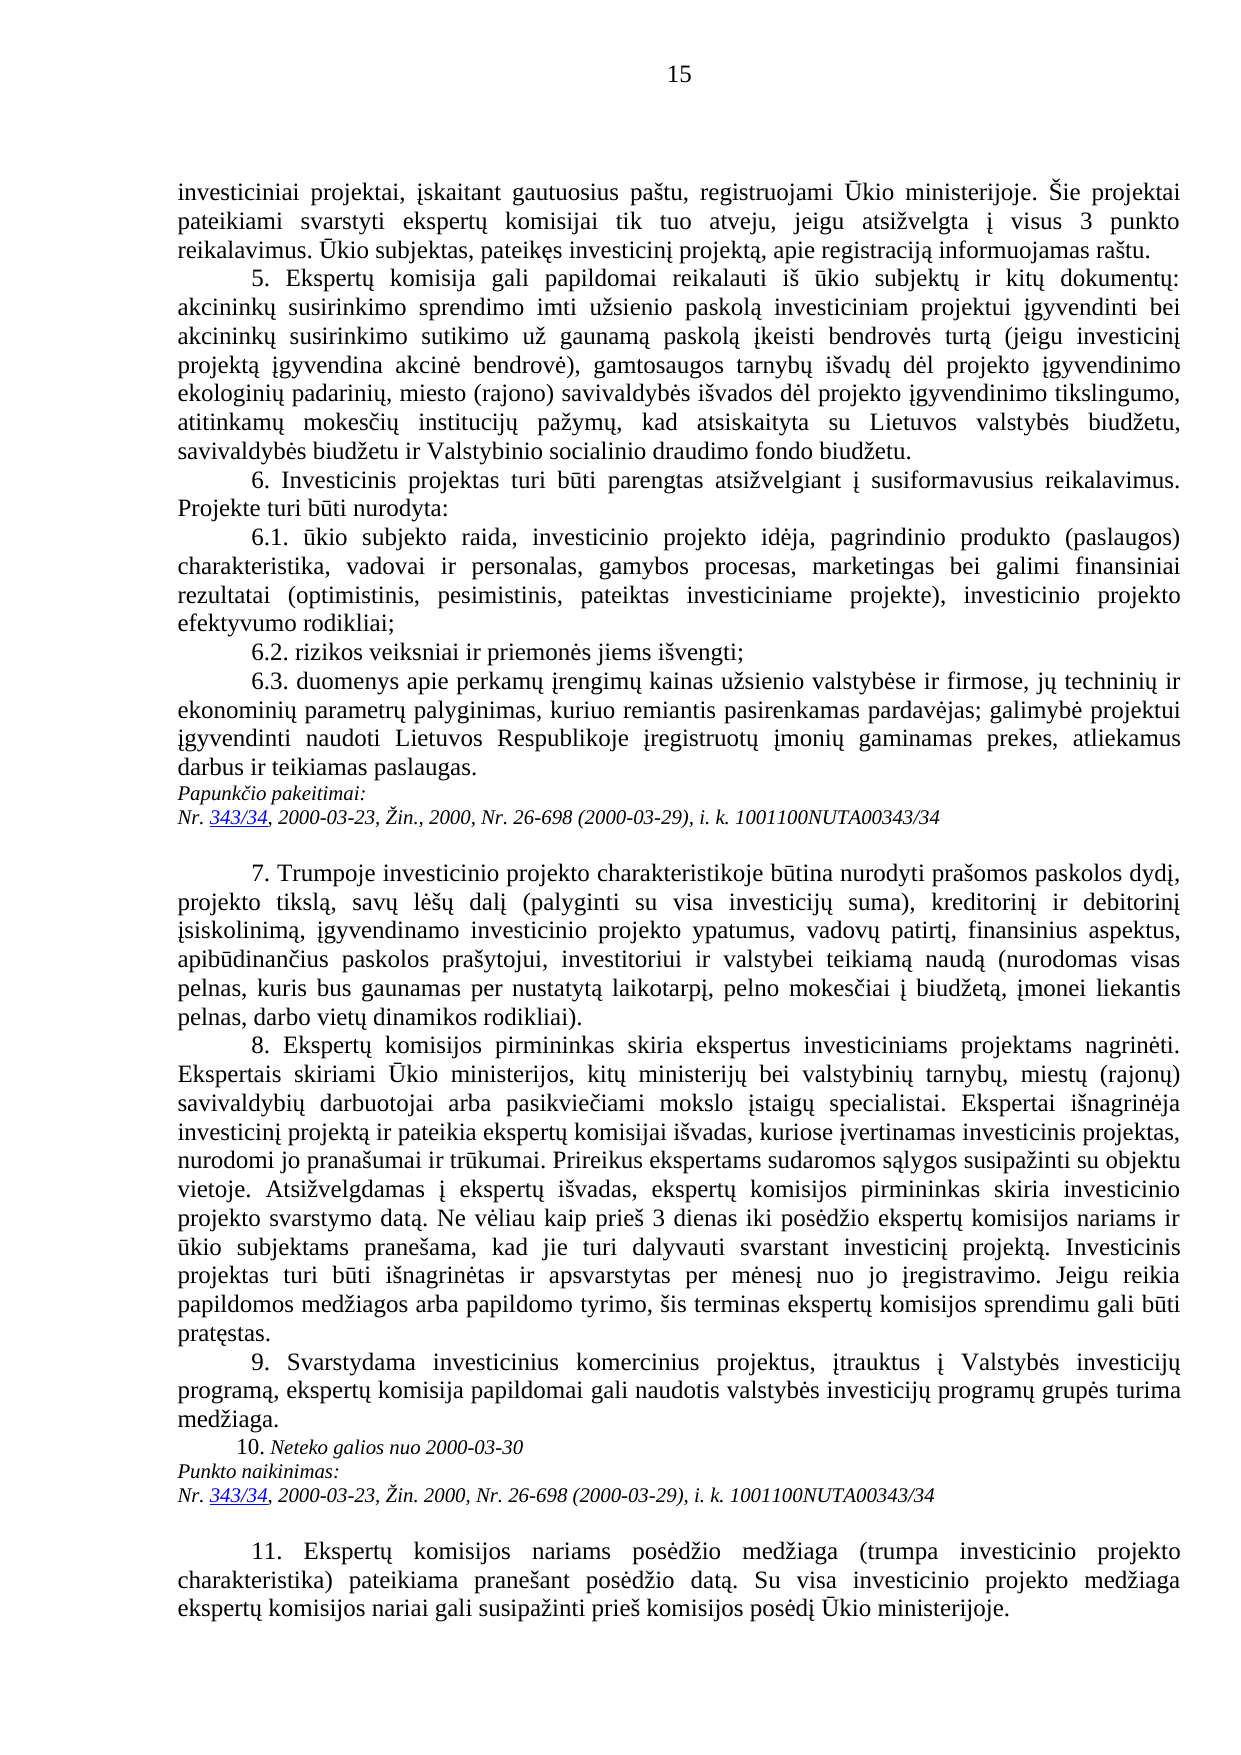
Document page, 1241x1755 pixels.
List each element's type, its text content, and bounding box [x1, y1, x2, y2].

text investiciniai projektai, įskaitant gautuosius paštu, registruojami Ūkio ministerijoje. Šie projektai pateikiami svarstyti ekspertų komisijai tik tuo atveju, jeigu atsižvelgta į visus 3 punkto reikalavimus. Ūkio subjektas, pateikęs investicinį projektą, apie registraciją informuojamas raštu. [177, 177, 1181, 263]
text 7. Trumpoje investicinio projekto charakteristikoje būtina nurodyti prašomos paskolos dydį, projekto tikslą, savų lėšų dalį (palyginti su visa investicijų suma), kreditorinį ir debitorinį įsiskolinimą, įgyvendinamo investicinio projekto ypatumus, vadovų patirtį, finansinius aspektus, apibūdinančius paskolos prašytojui, investitoriui ir valstybei teikiamą naudą (nurodomas visas pelnas, kuris bus gaunamas per nustatytą laikotarpį, pelno mokesčiai į biudžetą, įmonei liekantis pelnas, darbo vietų dinamikos rodikliai). [177, 858, 1181, 1030]
text 9. Svarstydama investicinius komercinius projektus, įtrauktus į Valstybės investicijų programą, ekspertų komisija papildomai gali naudotis valstybės investicijų programų grupės turima medžiaga. [177, 1347, 1181, 1433]
text Papunkčio pakeitimai: [177, 781, 1181, 805]
text 6. Investicinis projektas turi būti parengtas atsižvelgiant į susiformavusius reikalavimus. Projekte turi būti nurodyta: [177, 465, 1181, 522]
text 10. Neteko galios nuo 2000-03-30 [177, 1433, 1181, 1459]
text Punkto naikinimas: [177, 1459, 1181, 1483]
text 11. Ekspertų komisijos nariams posėdžio medžiaga (trumpa investicinio projekto charakteristika) pateikiama pranešant posėdžio datą. Su visa investicinio projekto medžiaga ekspertų komisijos nariai gali susipažinti prieš komisijos posėdį Ūkio ministerijoje. [177, 1536, 1181, 1622]
text 6.2. rizikos veiksniai ir priemonės jiems išvengti; [177, 637, 1181, 666]
text Nr. 343/34, 2000-03-23, Žin. 2000, Nr. 26-698 (2000-03-29), i. k. 1001100NUTA00343/34 [177, 1483, 1181, 1507]
text 6.3. duomenys apie perkamų įrengimų kainas užsienio valstybėse ir firmose, jų techninių ir ekonominių parametrų palyginimas, kuriuo remiantis pasirenkamas pardavėjas; galimybė projektui įgyvendinti naudoti Lietuvos Respublikoje įregistruotų įmonių gaminamas prekes, atliekamus darbus ir teikiamas paslaugas. [177, 666, 1181, 781]
text 8. Ekspertų komisijos pirmininkas skiria ekspertus investiciniams projektams nagrinėti. Ekspertais skiriami Ūkio ministerijos, kitų ministerijų bei valstybinių tarnybų, miestų (rajonų) savivaldybių darbuotojai arba pasikviečiami mokslo įstaigų specialistai. Ekspertai išnagrinėja investicinį projektą ir pateikia ekspertų komisijai išvadas, kuriose įvertinamas investicinis projektas, nurodomi jo pranašumai ir trūkumai. Prireikus ekspertams sudaromos sąlygos susipažinti su objektu vietoje. Atsižvelgdamas į ekspertų išvadas, ekspertų komisijos pirmininkas skiria investicinio projekto svarstymo datą. Ne vėliau kaip prieš 3 dienas iki posėdžio ekspertų komisijos nariams ir ūkio subjektams pranešama, kad jie turi dalyvauti svarstant investicinį projektą. Investicinis projektas turi būti išnagrinėtas ir apsvarstytas per mėnesį nuo jo įregistravimo. Jeigu reikia papildomos medžiagos arba papildomo tyrimo, šis terminas ekspertų komisijos sprendimu gali būti pratęstas. [177, 1030, 1181, 1347]
text 6.1. ūkio subjekto raida, investicinio projekto idėja, pagrindinio produkto (paslaugos) charakteristika, vadovai ir personalas, gamybos procesas, marketingas bei galimi finansiniai rezultatai (optimistinis, pesimistinis, pateiktas investiciniame projekte), investicinio projekto efektyvumo rodikliai; [177, 522, 1181, 637]
text 5. Ekspertų komisija gali papildomai reikalauti iš ūkio subjektų ir kitų dokumentų: akcininkų susirinkimo sprendimo imti užsienio paskolą investiciniam projektui įgyvendinti bei akcininkų susirinkimo sutikimo už gaunamą paskolą įkeisti bendrovės turtą (jeigu investicinį projektą įgyvendina akcinė bendrovė), gamtosaugos tarnybų išvadų dėl projekto įgyvendinimo ekologinių padarinių, miesto (rajono) savivaldybės išvados dėl projekto įgyvendinimo tikslingumo, atitinkamų mokesčių institucijų pažymų, kad atsiskaityta su Lietuvos valstybės biudžetu, savivaldybės biudžetu ir Valstybinio socialinio draudimo fondo biudžetu. [177, 263, 1181, 465]
text Nr. 343/34, 2000-03-23, Žin., 2000, Nr. 26-698 (2000-03-29), i. k. 1001100NUTA00343/34 [177, 805, 1181, 829]
